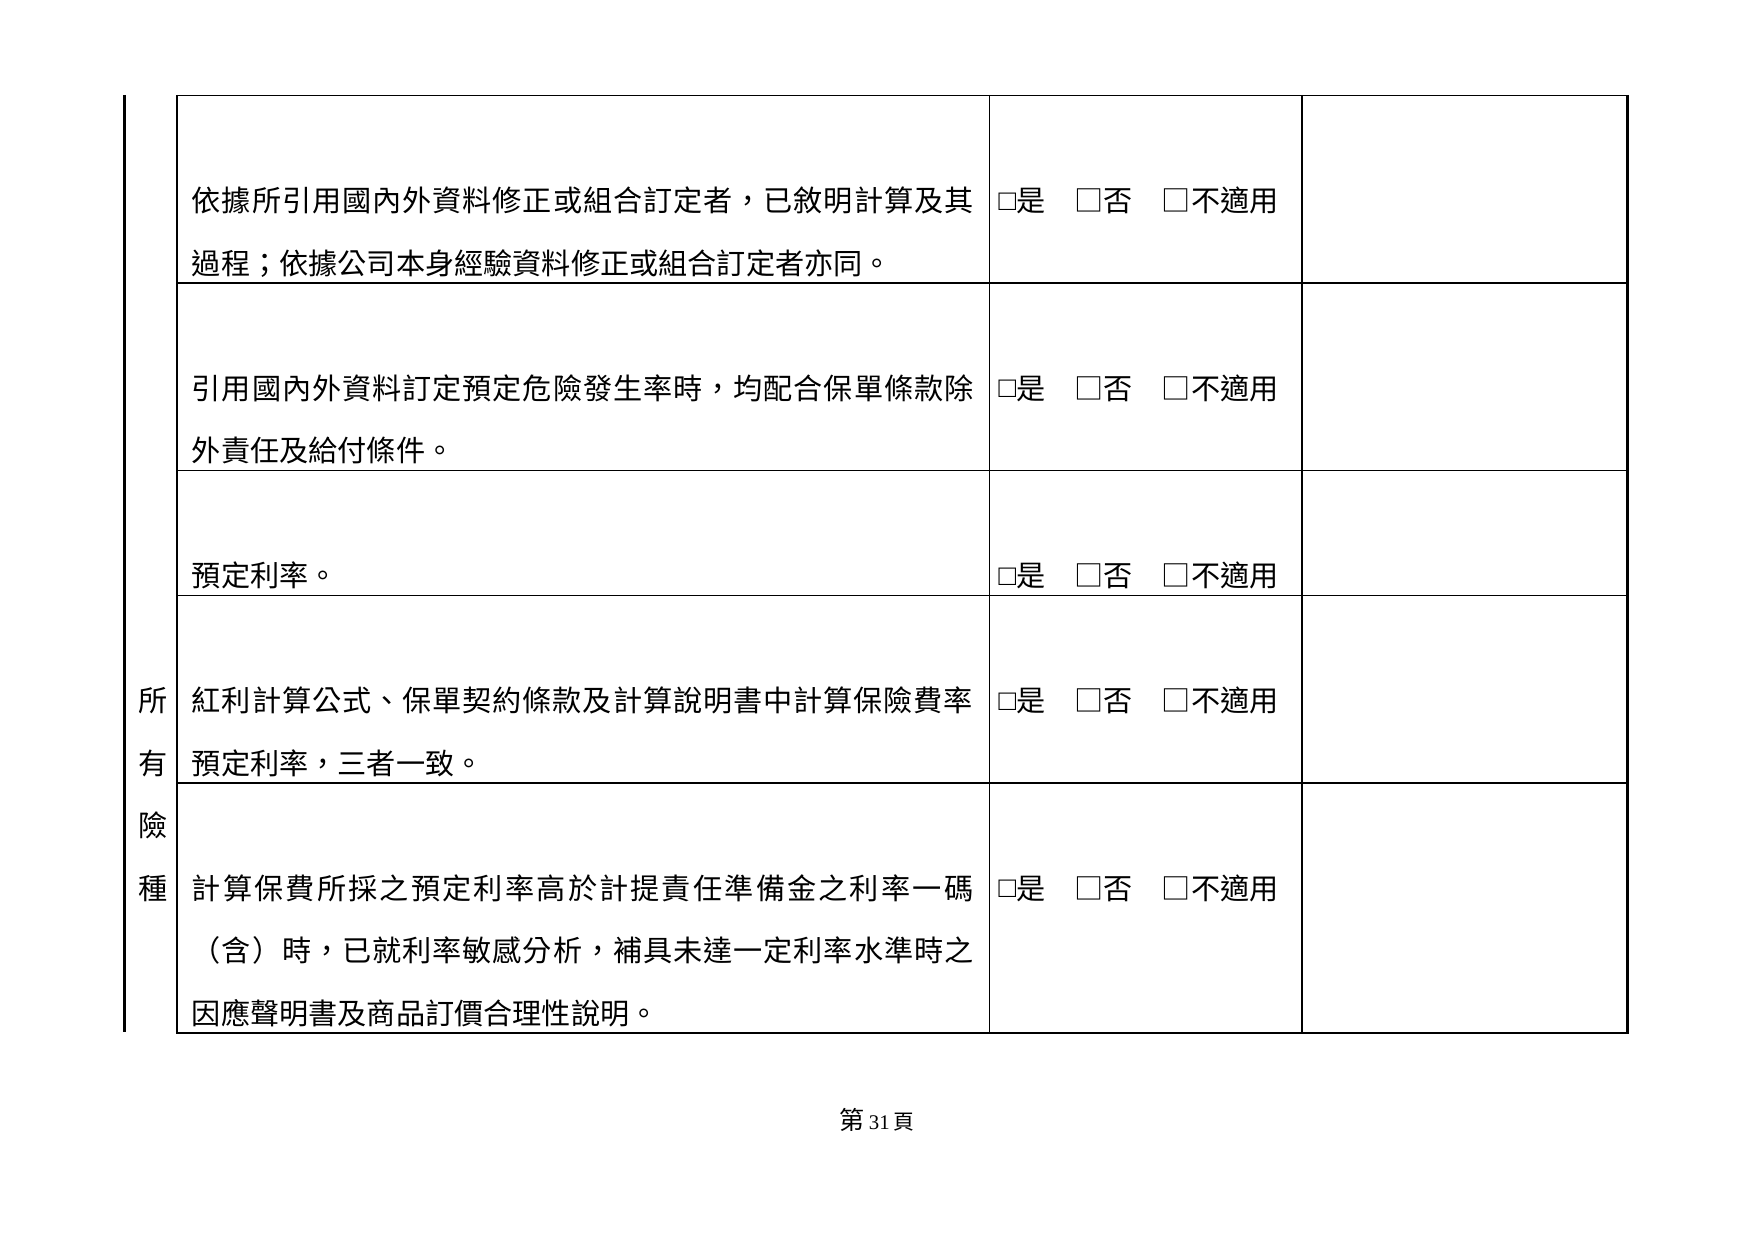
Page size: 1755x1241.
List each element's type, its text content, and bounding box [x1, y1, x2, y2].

table_cell [1303, 784, 1626, 1032]
table_cell □是 □否 □不適用 [990, 96, 1301, 282]
table_cell □是 □否 □不適用 [990, 596, 1301, 782]
table_cell 紅利計算公式、保單契約條款及計算說明書中計算保險費率預定利率，三者一致。 [178, 596, 989, 782]
table_cell □是 □否 □不適用 [990, 471, 1301, 595]
table_cell □是 □否 □不適用 [990, 784, 1301, 1032]
table_cell 引用國內外資料訂定預定危險發生率時，均配合保單條款除外責任及給付條件。 [178, 284, 989, 470]
table_cell 所有 險種 [126, 282, 176, 1032]
table_cell 計算保費所採之預定利率高於計提責任準備金之利率一碼（含）時，已就利率敏感分析，補具未達一定利率水準時之因應聲明書及商品訂價合理性說明。 [178, 784, 989, 1032]
table_cell [126, 95, 176, 282]
table_cell □是 □否 □不適用 [990, 284, 1301, 470]
table_cell [1303, 96, 1626, 282]
table_cell 預定利率。 [178, 471, 989, 595]
table_cell [1303, 596, 1626, 782]
table_cell [1303, 284, 1626, 470]
table_cell [1303, 471, 1626, 595]
table_cell 依據所引用國內外資料修正或組合訂定者，已敘明計算及其過程；依據公司本身經驗資料修正或組合訂定者亦同。 [178, 96, 989, 282]
